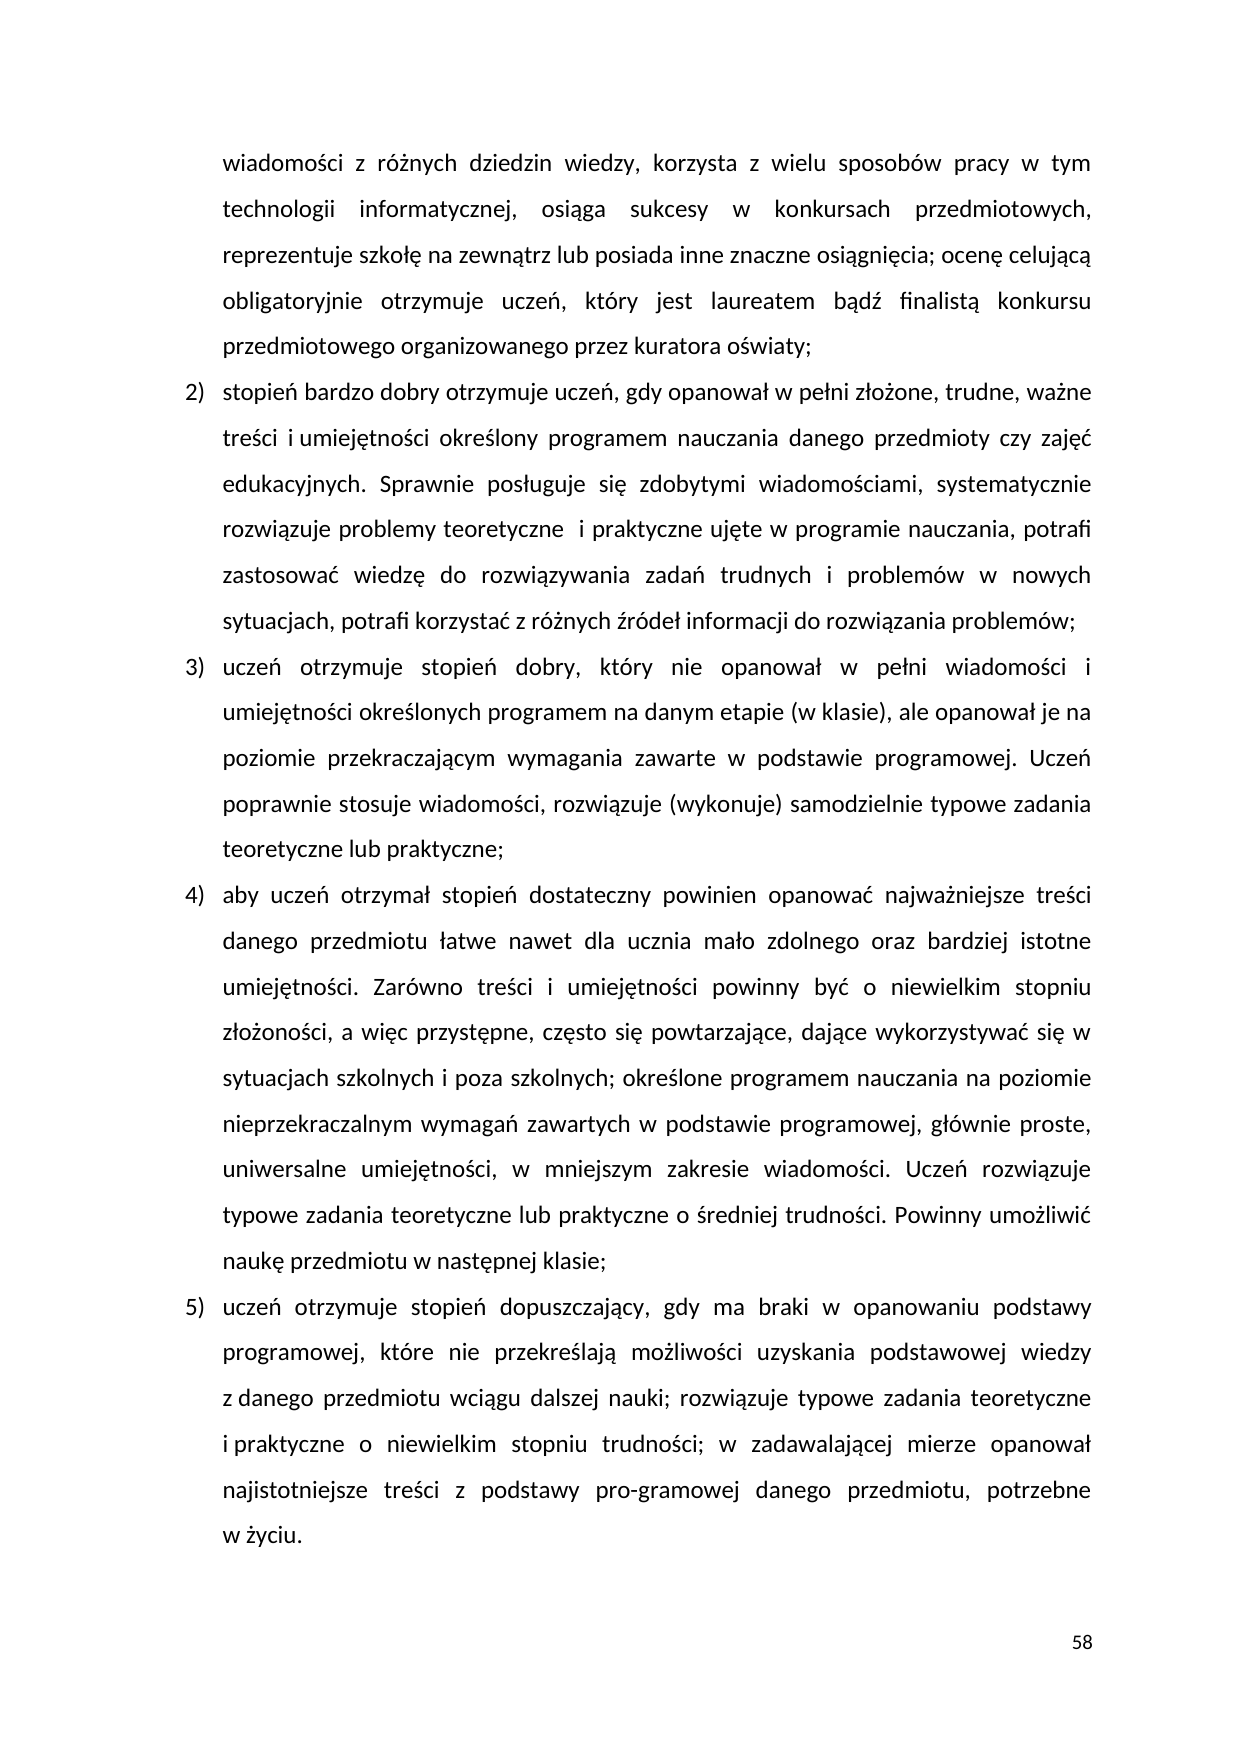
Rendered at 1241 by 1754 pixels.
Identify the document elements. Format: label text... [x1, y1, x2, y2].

list aby uczeń otrzymał stopień dostateczny powinien opanować najważniejsze treści danego przedmiotu łatwe nawet dla ucznia mało zdolnego oraz bardziej istotne umiejętności. Zarówno treści i umiejętności powinny być o niewielkim stopniu złożoności, a więc przystępne, często się powtarzające, dające wykorzystywać się w sytuacjach szkolnych i poza szkolnych; określone programem nauczania na poziomie nieprzekraczalnym wymagań zawartych w podstawie programowej, głównie proste, uniwersalne umiejętności, w mniejszym zakresie wiadomości. Uczeń rozwiązuje typowe zadania teoretyczne lub praktyczne o średniej trudności. Powinny umożliwić naukę przedmiotu w następnej klasie; [185, 879, 1093, 1276]
list stopień bardzo dobry otrzymuje uczeń, gdy opanował w pełni złożone, trudne, ważne treści i umiejętności określony programem nauczania danego przedmioty czy zajęć edukacyjnych. Sprawnie posługuje się zdobytymi wiadomościami, systematycznie rozwiązuje problemy teoretyczne i praktyczne ujęte w programie nauczania, potrafi zastosować wiedzę do rozwiązywania zadań trudnych i problemów w nowych sytuacjach, potrafi korzystać z różnych źródeł informacji do rozwiązania problemów; [185, 376, 1093, 635]
list wiadomości z różnych dziedzin wiedzy, korzysta z wielu sposobów pracy w tym technologii informatycznej, osiąga sukcesy w konkursach przedmiotowych, reprezentuje szkołę na zewnątrz lub posiada inne znaczne osiągnięcia; ocenę celującą obligatoryjnie otrzymuje uczeń, który jest laureatem bądź finalistą konkursu przedmiotowego organizowanego przez kuratora oświaty; [185, 148, 1093, 361]
list uczeń otrzymuje stopień dopuszczający, gdy ma braki w opanowaniu podstawy programowej, które nie przekreślają możliwości uzyskania podstawowej wiedzy z danego przedmiotu wciągu dalszej nauki; rozwiązuje typowe zadania teoretyczne i praktyczne o niewielkim stopniu trudności; w zadawalającej mierze opanował najistotniejsze treści z podstawy pro-gramowej danego przedmiotu, potrzebne w życiu. [185, 1291, 1093, 1550]
list uczeń otrzymuje stopień dobry, który nie opanował w pełni wiadomości i umiejętności określonych programem na danym etapie (w klasie), ale opanował je na poziomie przekraczającym wymagania zawarte w podstawie programowej. Uczeń poprawnie stosuje wiadomości, rozwiązuje (wykonuje) samodzielnie typowe zadania teoretyczne lub praktyczne; [185, 651, 1093, 864]
